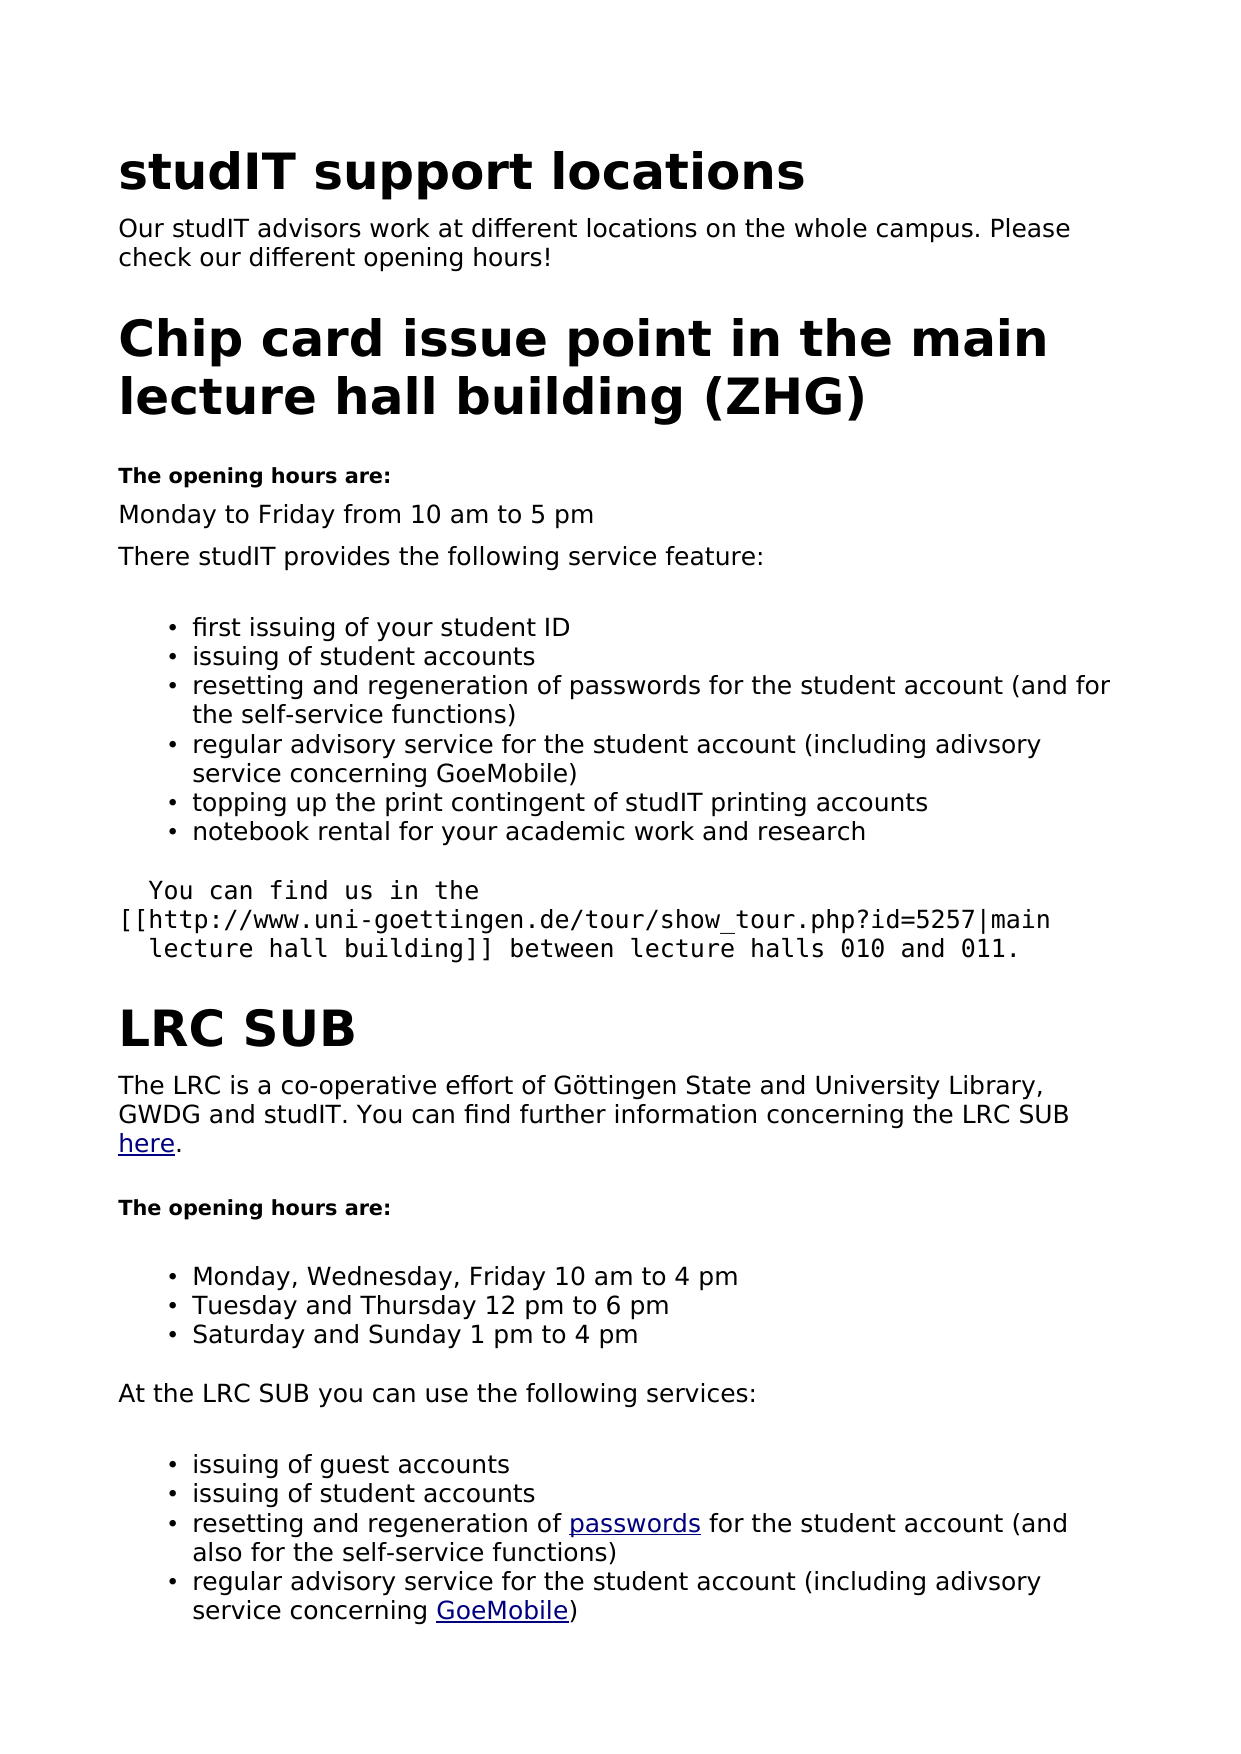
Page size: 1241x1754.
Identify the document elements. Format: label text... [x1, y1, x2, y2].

list Tuesday and Thursday 12 pm to 6 pm [177, 1291, 1122, 1321]
text Monday to Friday from 10 am to 5 pm [118, 500, 1122, 529]
list topping up the print contingent of studIT printing accounts [177, 788, 1122, 817]
list Monday, Wednesday, Friday 10 am to 4 pm [177, 1262, 1122, 1291]
list Saturday and Sunday 1 pm to 4 pm [177, 1321, 1122, 1350]
list first issuing of your student ID [177, 613, 1122, 642]
subtitle The opening hours are: [118, 464, 1122, 488]
text The LRC is a co-operative effort of Göttingen State and University Library, GWDG and studIT. You can find further information concerning the LRC SUB here. [118, 1071, 1122, 1158]
subtitle LRC SUB [118, 1000, 1122, 1058]
list regular advisory service for the student account (including adivsory service concerning GoeMobile) [177, 730, 1122, 788]
list issuing of student accounts [177, 642, 1122, 672]
text There studIT provides the following service feature: [118, 542, 1122, 571]
list resetting and regeneration of passwords for the student account (and also for the self-service functions) [177, 1509, 1122, 1567]
text You can find us in the [[http://www.uni-goettingen.de/tour/show_tour.php?id=5257|main lecture hall building]] between lecture halls 010 and 011. [118, 876, 1122, 963]
subtitle Chip card issue point in the main lecture hall building (ZHG) [118, 310, 1122, 426]
subtitle studIT support locations [118, 143, 1122, 201]
list notebook rental for your academic work and research [177, 817, 1122, 847]
text At the LRC SUB you can use the following services: [118, 1379, 1122, 1408]
list regular advisory service for the student account (including adivsory service concerning GoeMobile) [177, 1567, 1122, 1625]
list resetting and regeneration of passwords for the student account (and for the self-service functions) [177, 672, 1122, 730]
list issuing of guest accounts [177, 1450, 1122, 1479]
list issuing of student accounts [177, 1479, 1122, 1509]
text Our studIT advisors work at different locations on the whole campus. Please check our different opening hours! [118, 214, 1122, 272]
subtitle The opening hours are: [118, 1196, 1122, 1220]
